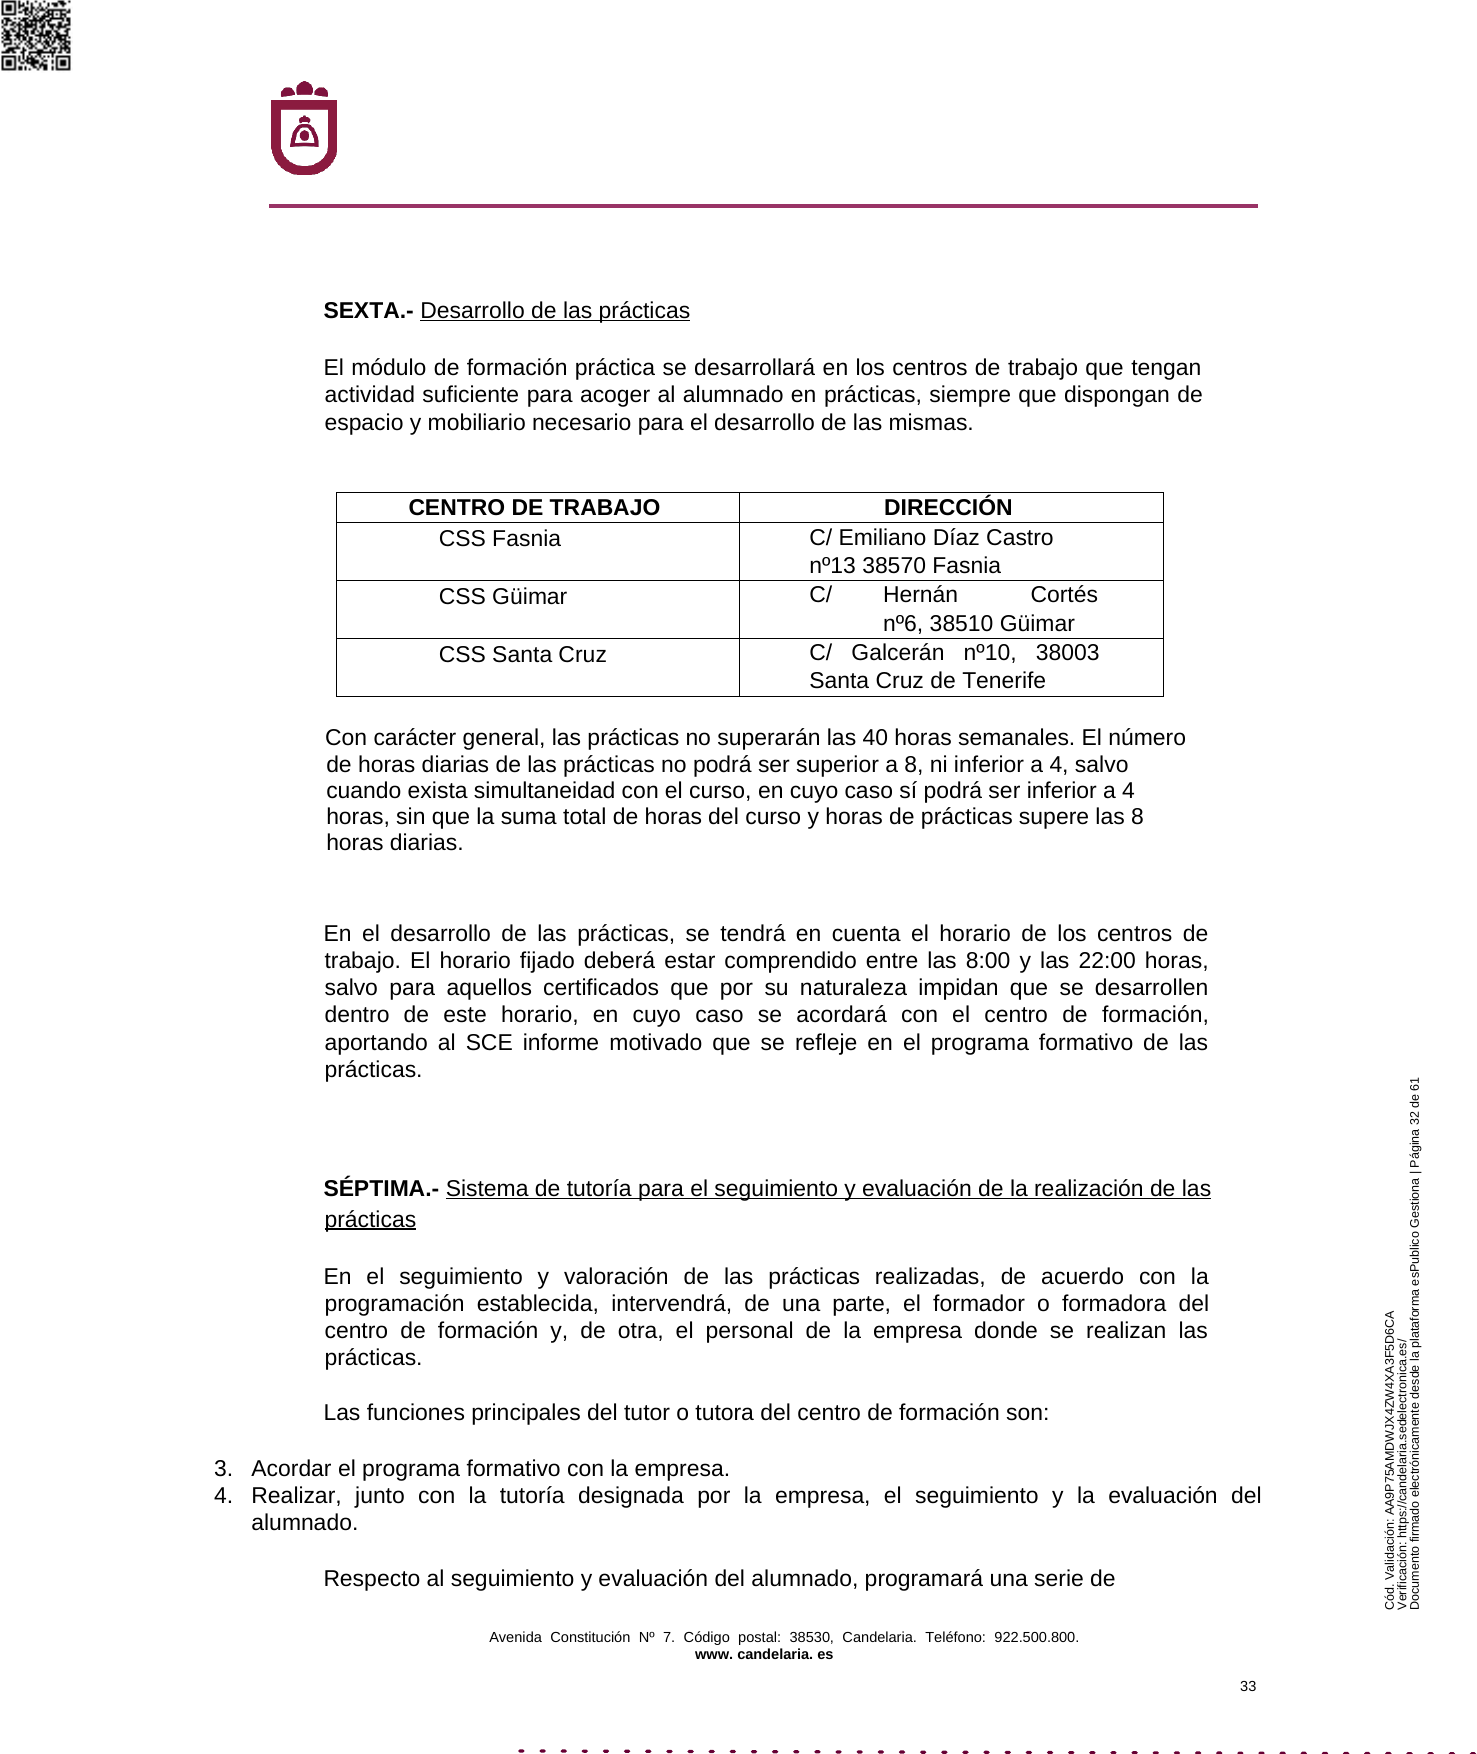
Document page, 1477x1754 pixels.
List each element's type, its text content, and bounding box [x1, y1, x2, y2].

text Respecto al seguimiento y evaluación del alumnado, programará una serie de [323, 1565, 1263, 1591]
table_cell C/ Galcerán nº10, 38003 Santa Cruz de Tenerife [740, 639, 1163, 696]
table_header DIRECCIÓN [740, 493, 1163, 522]
text Las funciones principales del tutor o tutora del centro de formación son: [323, 1399, 1263, 1426]
table_cell CSS Santa Cruz [337, 639, 739, 696]
text En el desarrollo de las prácticas, se tendrá en cuenta el horario de los centros de trabajo. El horario fijado deberá estar comprendido entre las 8:00 y las 22:00 horas, salvo para aquellos certificados que por su naturaleza impidan que se desarrollen dentro de este horario, en cuyo caso se acordará con el centro de formación, aportando al SCE informe motivado que se refleje en el programa formativo de las prácticas. [323, 920, 1209, 1082]
table_cell C/ Hernán Cortés nº6, 38510 Güimar [740, 581, 1163, 638]
text Con carácter general, las prácticas no superarán las 40 horas semanales. El número de horas diarias de las prácticas no podrá ser superior a 8, ni inferior a 4, salvo cuando exista simultaneidad con el curso, en cuyo caso sí podrá ser inferior a 4 horas, sin que la suma total de horas del curso y horas de prácticas supere las 8 horas diarias. [325, 725, 1204, 855]
table_cell CSS Fasnia [337, 523, 739, 580]
table_cell CSS Güimar [337, 581, 739, 638]
list Acordar el programa formativo con la empresa. [214, 1455, 1263, 1481]
list Realizar, junto con la tutoría designada por la empresa, el seguimiento y la evaluación del alumnado. [214, 1482, 1263, 1536]
table_cell C/ Emiliano Díaz Castro nº13 38570 Fasnia [740, 523, 1163, 580]
text SEXTA.- Desarrollo de las prácticas [323, 295, 1263, 324]
text SÉPTIMA.- Sistema de tutoría para el seguimiento y evaluación de la realización de las prácticas [323, 1175, 1263, 1232]
text El módulo de formación práctica se desarrollará en los centros de trabajo que tengan actividad suficiente para acoger al alumnado en prácticas, siempre que dispongan de espacio y mobiliario necesario para el desarrollo de las mismas. [323, 354, 1203, 435]
text En el seguimiento y valoración de las prácticas realizadas, de acuerdo con la programación establecida, intervendrá, de una parte, el formador o formadora del centro de formación y, de otra, el personal de la empresa donde se realizan las prácticas. [323, 1263, 1209, 1370]
table_header CENTRO DE TRABAJO [337, 493, 739, 522]
